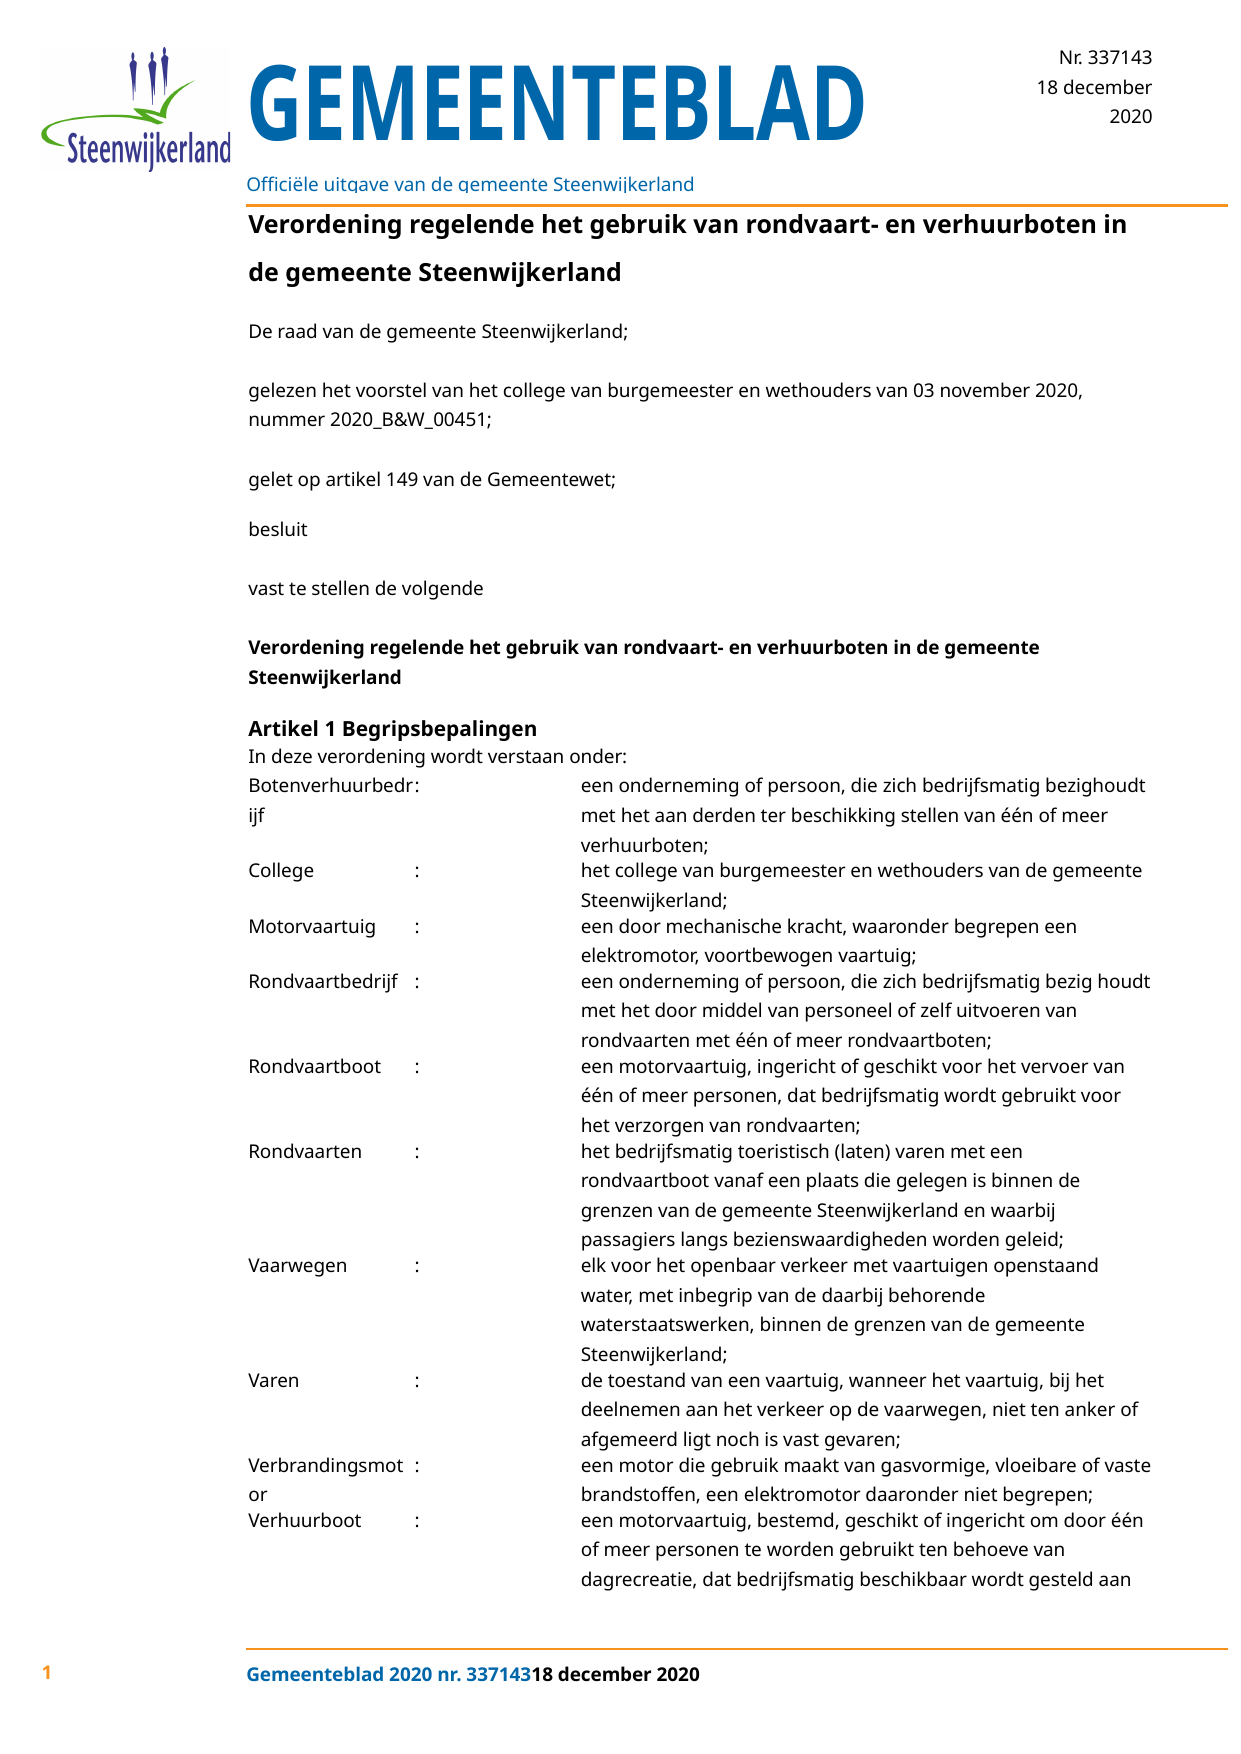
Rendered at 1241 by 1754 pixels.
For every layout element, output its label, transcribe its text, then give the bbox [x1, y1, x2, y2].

table_cell het bedrijfsmatig toeristisch (laten) varen met een rondvaartboot vanaf een plaats die gelegen is binnen de grenzen van de gemeente Steenwijkerland en waarbij passagiers langs bezienswaardigheden worden geleid; [581, 1138, 1152, 1252]
table_cell : [414, 1452, 581, 1507]
table_cell de toestand van een vaartuig, wanneer het vaartuig, bij het deelnemen aan het verkeer op de vaarwegen, niet ten anker of afgemeerd ligt noch is vast gevaren; [581, 1367, 1152, 1452]
text Verordening regelende het gebruik van rondvaart- en verhuurboten in de gemeente Steenwijkerland [248, 634, 1152, 690]
table_header een onderneming of persoon, die zich bedrijfsmatig bezighoudt met het aan derden ter beschikking stellen van één of meer verhuurboten; [581, 773, 1152, 857]
table_cell Motorvaartuig [248, 913, 414, 968]
table_cell Varen [248, 1367, 414, 1452]
table_header : [414, 773, 581, 857]
table_cell een motorvaartuig, bestemd, geschikt of ingericht om door één of meer personen te worden gebruikt ten behoeve van dagrecreatie, dat bedrijfsmatig beschikbaar wordt gesteld aan [581, 1507, 1152, 1592]
text gelet op artikel 149 van de Gemeentewet; [248, 466, 1152, 492]
text Artikel 1 Begripsbepalingen [248, 714, 1152, 743]
table_cell : [414, 913, 581, 968]
text gelezen het voorstel van het college van burgemeester en wethouders van 03 november 2020, nummer 2020_B&W_00451; [248, 377, 1152, 432]
table_cell een door mechanische kracht, waaronder begrepen een elektromotor, voortbewogen vaartuig; [581, 913, 1152, 968]
text vast te stellen de volgende [248, 575, 1152, 601]
table_cell Vaarwegen [248, 1253, 414, 1367]
table_cell College [248, 858, 414, 913]
table_cell Verhuurboot [248, 1507, 414, 1592]
text De raad van de gemeente Steenwijkerland; [248, 318, 1152, 344]
table_cell : [414, 1507, 581, 1592]
table_cell Verbrandingsmotor [248, 1452, 414, 1507]
table_cell het college van burgemeester en wethouders van de gemeente Steenwijkerland; [581, 858, 1152, 913]
picture [41, 47, 231, 172]
table_cell : [414, 968, 581, 1053]
text In deze verordening wordt verstaan onder: [248, 743, 1152, 769]
table_cell : [414, 1253, 581, 1367]
table_cell Rondvaartboot [248, 1053, 414, 1138]
text besluit [248, 516, 1152, 542]
table_cell een motor die gebruik maakt van gasvormige, vloeibare of vaste brandstoffen, een elektromotor daaronder niet begrepen; [581, 1452, 1152, 1507]
table_cell : [414, 1053, 581, 1138]
table_cell een onderneming of persoon, die zich bedrijfsmatig bezig houdt met het door middel van personeel of zelf uitvoeren van rondvaarten met één of meer rondvaartboten; [581, 968, 1152, 1053]
table_cell : [414, 858, 581, 913]
table_cell elk voor het openbaar verkeer met vaartuigen openstaand water, met inbegrip van de daarbij behorende waterstaatswerken, binnen de grenzen van de gemeente Steenwijkerland; [581, 1253, 1152, 1367]
table_cell een motorvaartuig, ingericht of geschikt voor het vervoer van één of meer personen, dat bedrijfsmatig wordt gebruikt voor het verzorgen van rondvaarten; [581, 1053, 1152, 1138]
table_cell Rondvaartbedrijf [248, 968, 414, 1053]
table_cell : [414, 1367, 581, 1452]
table_cell Rondvaarten [248, 1138, 414, 1252]
text Verordening regelende het gebruik van rondvaart- en verhuurboten in de gemeente Steenwijkerland [248, 207, 1152, 288]
table_cell : [414, 1138, 581, 1252]
table_header Botenverhuurbedrijf [248, 773, 414, 857]
